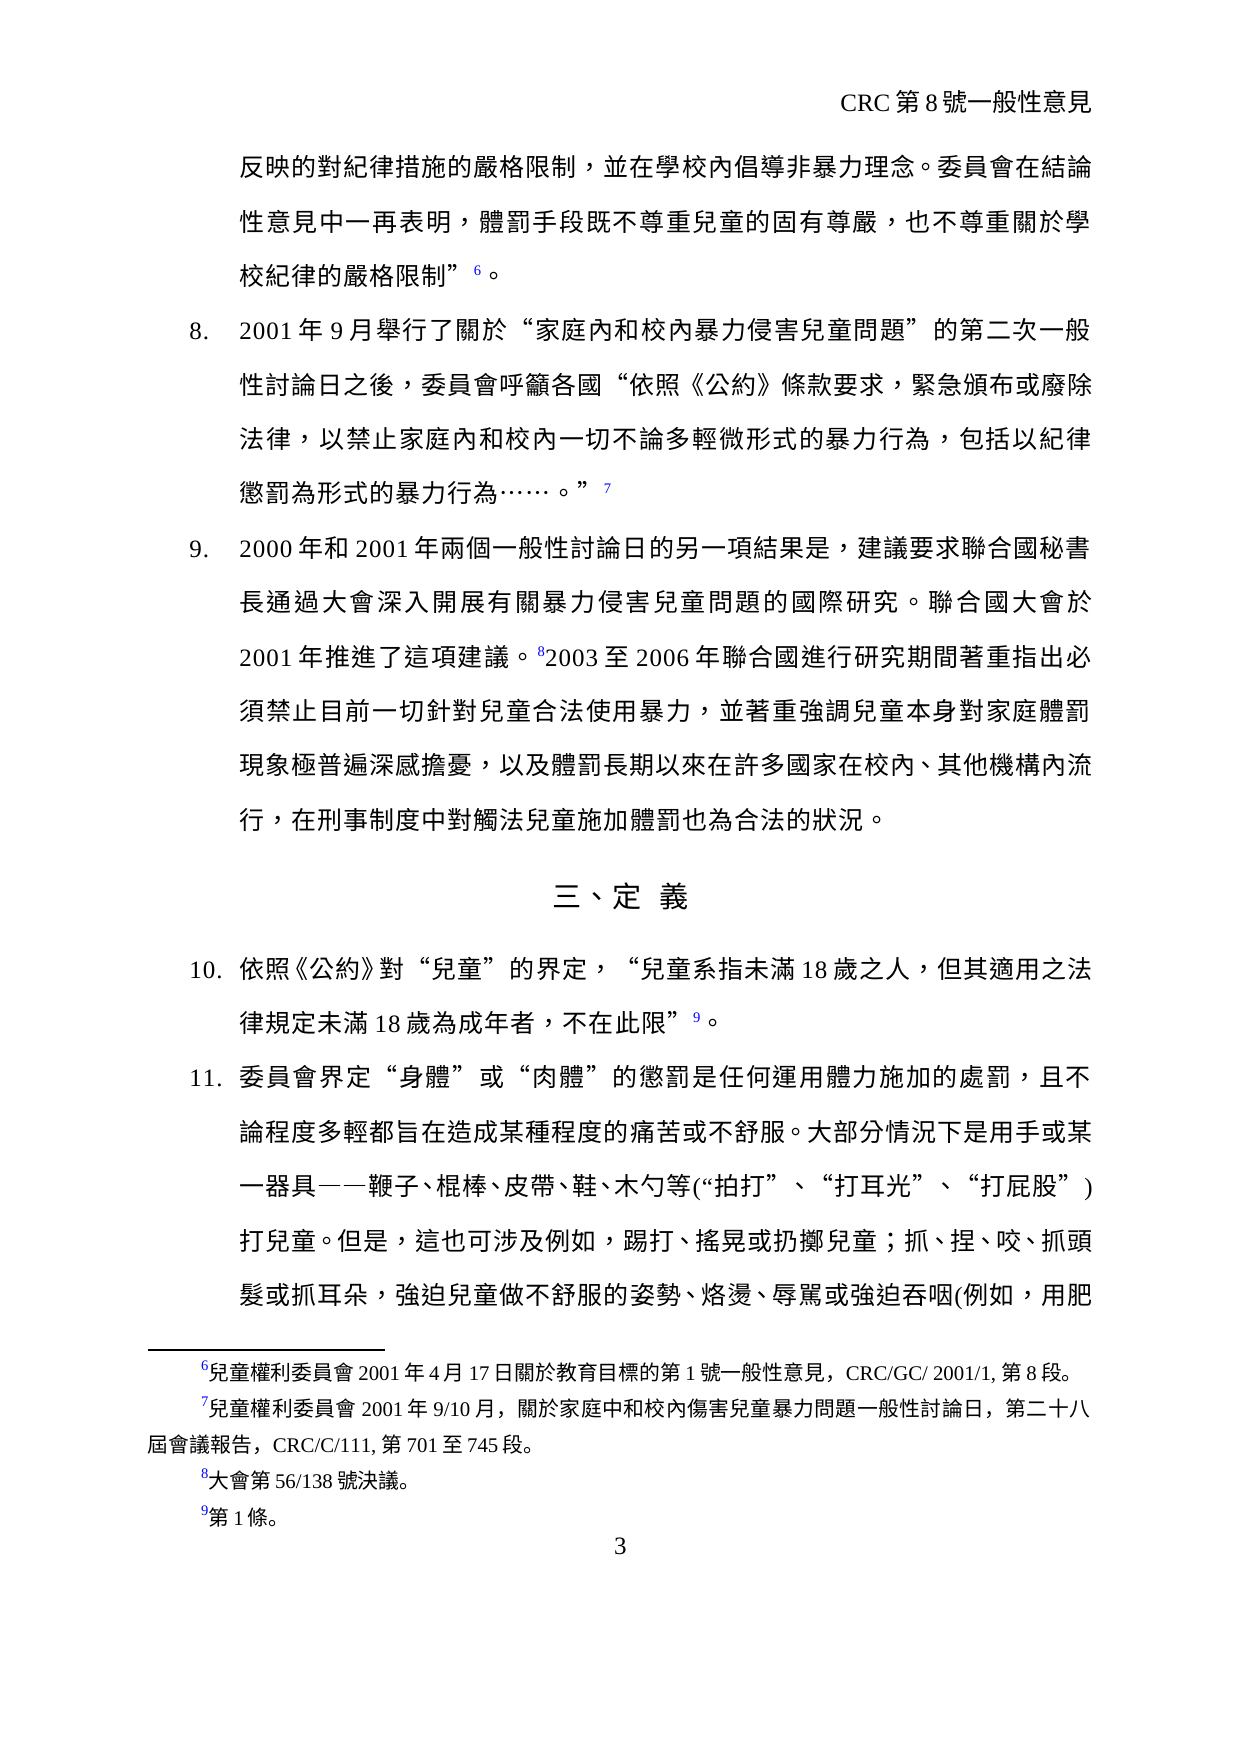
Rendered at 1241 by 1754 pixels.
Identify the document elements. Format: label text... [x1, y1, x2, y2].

list 2001年9月舉行了關於“家庭內和校內暴力侵害兒童問題”的第二次一般性討論日之後，委員會呼籲各國“依照《公約》條款要求，緊急頒布或廢除法律，以禁止家庭內和校內一切不論多輕微形式的暴力行為，包括以紀律懲罰為形式的暴力行為……。” [189, 311, 1092, 510]
list 依照《公約》對“兒童”的界定，“兒童系指未滿18歲之人，但其適用之法律規定未滿18歲為成年者，不在此限”。 [189, 949, 1092, 1040]
list 兒童權利委員會2001年4月17日關於教育目標的第1號一般性意見，CRC/GC/ 2001/1, 第8段。 [148, 1356, 1092, 1386]
list 第1條。 [148, 1501, 1092, 1531]
subtitle 三、定 義 [148, 873, 1092, 916]
list 2000年和2001年兩個一般性討論日的另一項結果是，建議要求聯合國秘書長通過大會深入開展有關暴力侵害兒童問題的國際研究。聯合國大會於2001年推進了這項建議。2003至2006年聯合國進行研究期間著重指出必須禁止目前一切針對兒童合法使用暴力，並著重強調兒童本身對家庭體罰現象極普遍深感擔憂，以及體罰長期以來在許多國家在校內、其他機構內流行，在刑事制度中對觸法兒童施加體罰也為合法的狀況。 [189, 528, 1092, 836]
list 兒童權利委員會2001年9/10月，關於家庭中和校內傷害兒童暴力問題一般性討論日，第二十八屆會議報告，CRC/C/111, 第701至745段。 [148, 1392, 1092, 1458]
list 委員會界定“身體”或“肉體”的懲罰是任何運用體力施加的處罰，且不論程度多輕都旨在造成某種程度的痛苦或不舒服。大部分情況下是用手或某一器具――鞭子、棍棒、皮帶、鞋、木勺等(“拍打”、“打耳光”、“打屁股”)打兒童。但是，這也可涉及例如，踢打、搖晃或扔擲兒童；抓、捏、咬、抓頭髮或抓耳朵，強迫兒童做不舒服的姿勢、烙燙、辱駡或強迫吞咽(例如，用肥 [189, 1058, 1092, 1312]
list 反映的對紀律措施的嚴格限制，並在學校內倡導非暴力理念。委員會在結論性意見中一再表明，體罰手段既不尊重兒童的固有尊嚴，也不尊重關於學校紀律的嚴格限制”。 [189, 148, 1092, 293]
list 大會第56/138號決議。 [148, 1464, 1092, 1495]
